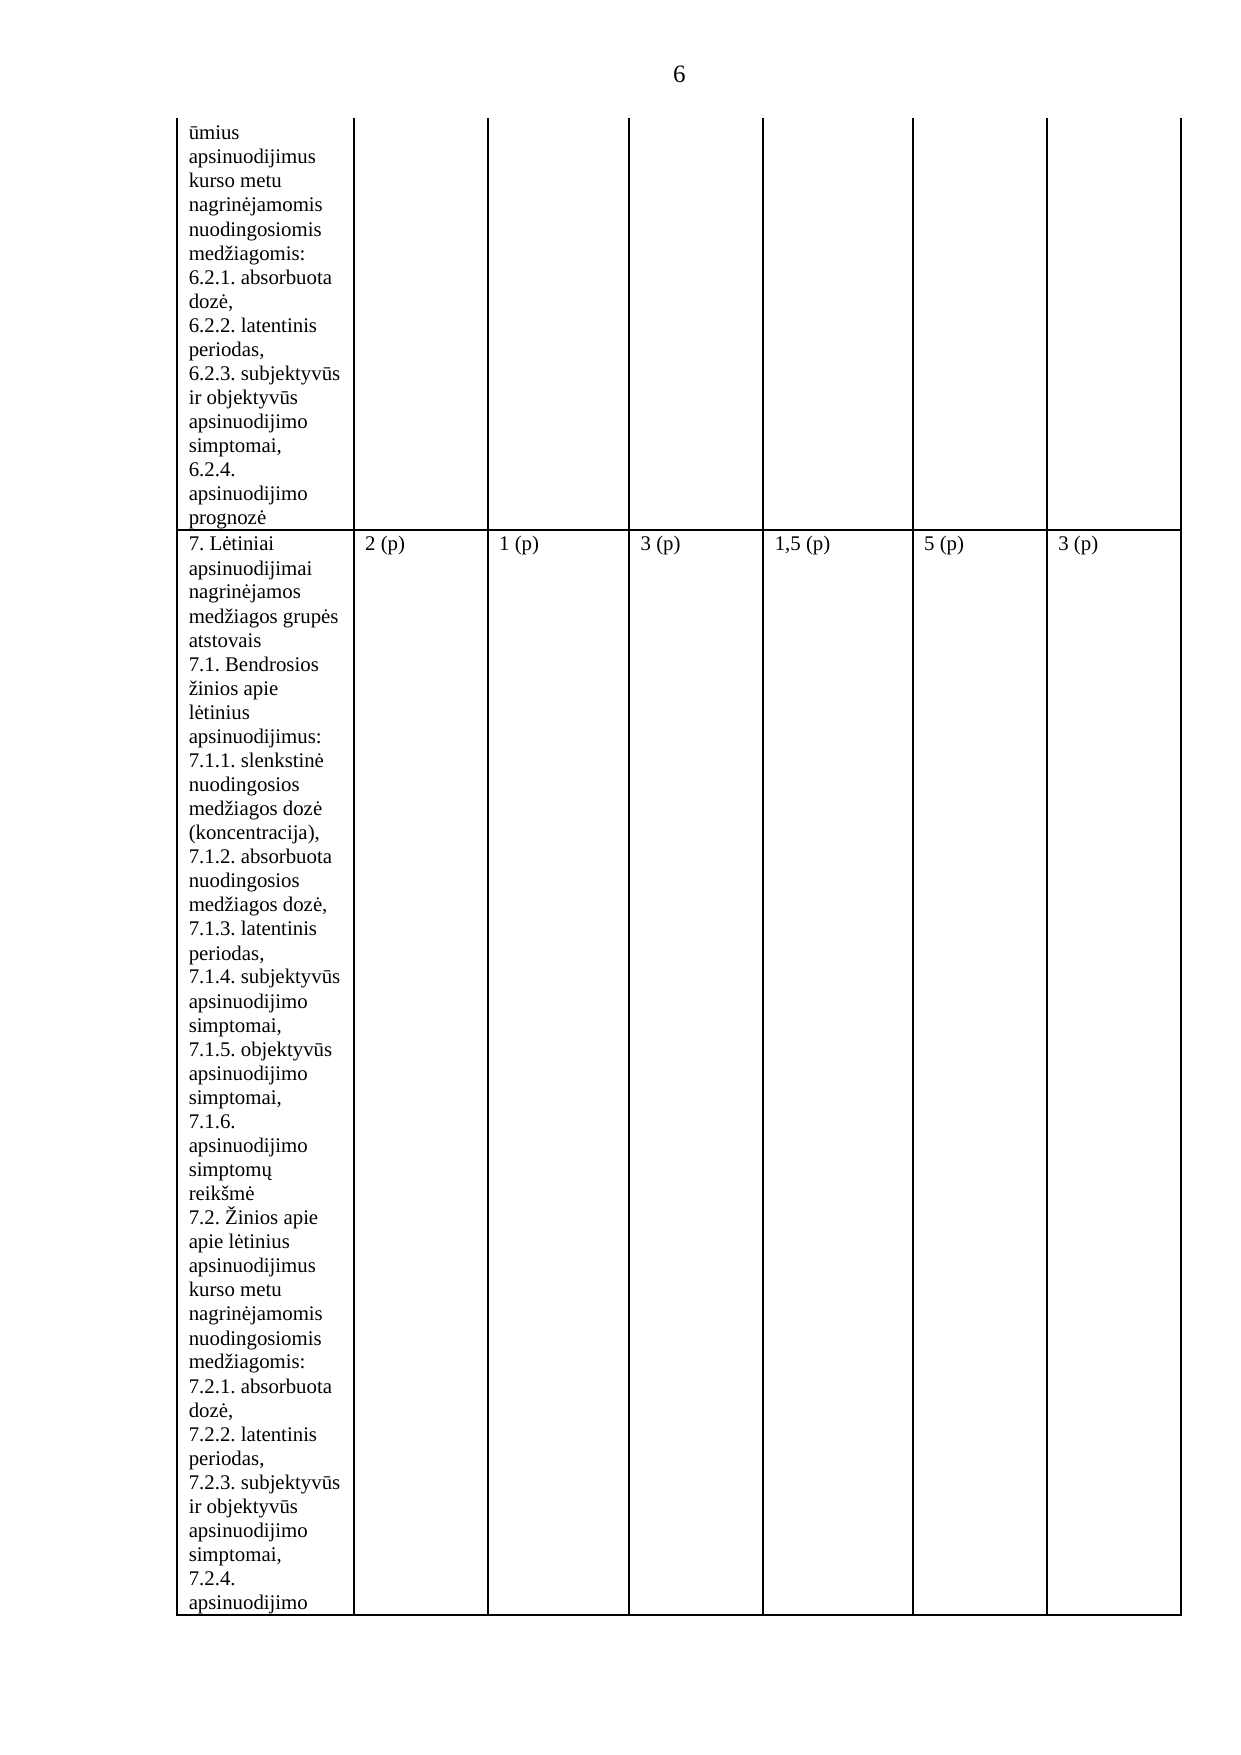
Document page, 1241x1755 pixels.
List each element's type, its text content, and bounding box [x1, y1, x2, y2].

table_cell [489, 241, 628, 529]
table_cell medžiagomis: 6.2.1. absorbuota dozė, 6.2.2. latentinis periodas, 6.2.3. subjektyvūs ir objektyvūs apsinuodijimo simptomai, 6.2.4. apsinuodijimo prognozė [178, 241, 353, 529]
table_cell [764, 118, 912, 241]
table_cell 1,5 (p) [764, 531, 912, 1614]
table_cell [1048, 118, 1180, 241]
table_cell [764, 241, 912, 529]
table_cell 5 (p) [914, 531, 1046, 1614]
table_cell [355, 241, 487, 529]
table_cell 2 (p) [355, 531, 487, 1614]
table_cell [914, 118, 1046, 241]
table_cell [914, 241, 1046, 529]
table_cell ūmius apsinuodijimus kurso metu nagrinėjamomis nuodingosiomis [178, 118, 353, 241]
table_cell [630, 118, 762, 241]
table_cell 3 (p) [630, 531, 762, 1614]
table_cell 7. Lėtiniai apsinuodijimai nagrinėjamos medžiagos grupės atstovais 7.1. Bendrosios žinios apie lėtinius apsinuodijimus: 7.1.1. slenkstinė nuodingosios medžiagos dozė (koncentracija), 7.1.2. absorbuota nuodingosios medžiagos dozė, 7.1.3. latentinis periodas, 7.1.4. subjektyvūs apsinuodijimo simptomai, 7.1.5. objektyvūs apsinuodijimo simptomai, 7.1.6. apsinuodijimo simptomų reikšmė 7.2. Žinios apie apie lėtinius apsinuodijimus kurso metu nagrinėjamomis nuodingosiomis medžiagomis: 7.2.1. absorbuota dozė, 7.2.2. latentinis periodas, 7.2.3. subjektyvūs ir objektyvūs apsinuodijimo simptomai, 7.2.4. apsinuodijimo [178, 531, 353, 1614]
table_cell 3 (p) [1048, 531, 1180, 1614]
table_cell [355, 118, 487, 241]
table_cell [1048, 241, 1180, 529]
table_cell [630, 241, 762, 529]
table_cell 1 (p) [489, 531, 628, 1614]
table_cell [489, 118, 628, 241]
